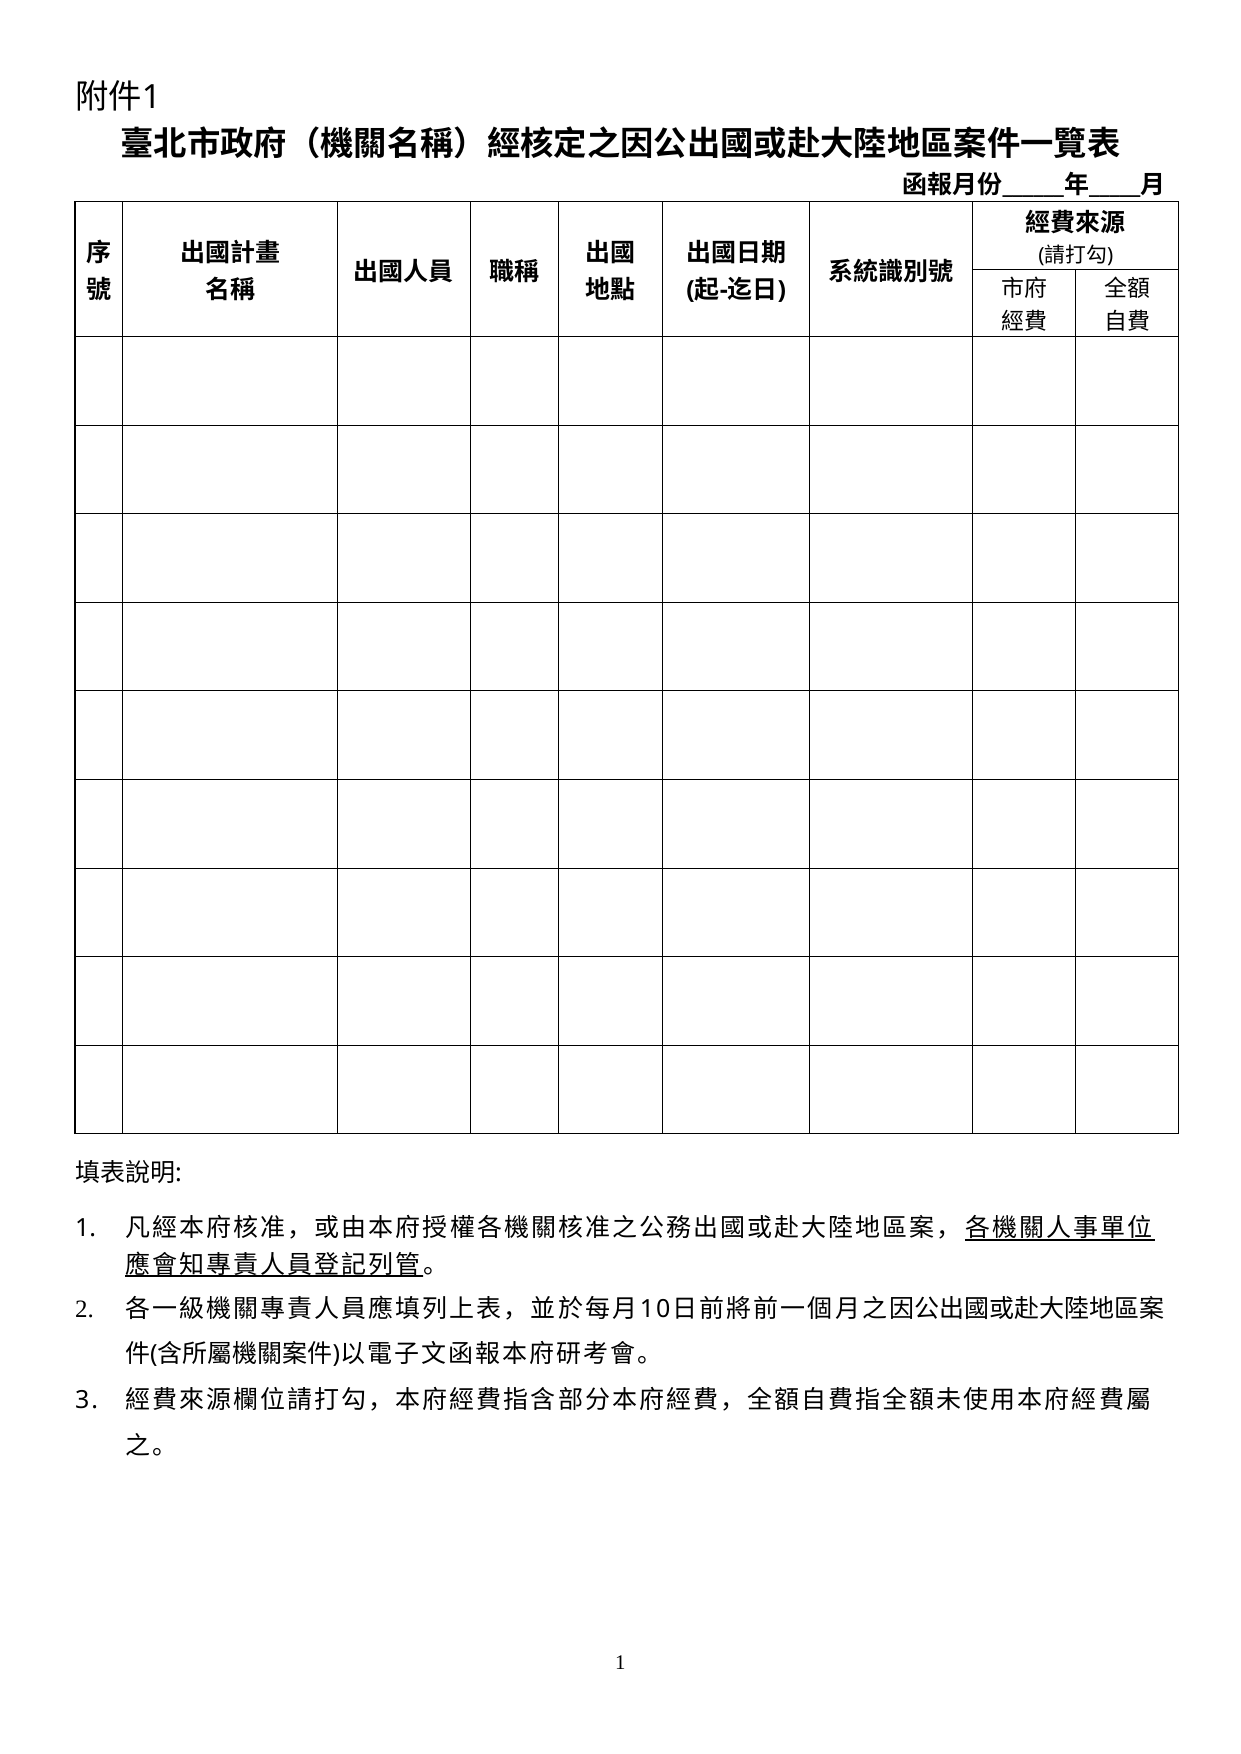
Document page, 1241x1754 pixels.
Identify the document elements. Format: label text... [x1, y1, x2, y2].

table_cell [810, 691, 972, 779]
table_cell [1076, 337, 1178, 425]
table_cell [1076, 514, 1178, 602]
table_cell [76, 603, 122, 690]
table_cell [338, 426, 470, 513]
table_cell [559, 1046, 662, 1133]
table_cell [76, 337, 122, 425]
table_cell [973, 603, 1075, 690]
table_header 職稱 [471, 202, 558, 336]
table_cell [1076, 869, 1178, 956]
table_cell [123, 691, 337, 779]
table_cell [810, 869, 972, 956]
list 各一級機關專責人員應填列上表，並於每月10日前將前一個月之因公出國或赴大陸地區案件(含所屬機關案件)以電子文函報本府研考會。 [75, 1280, 1165, 1372]
table_cell [810, 337, 972, 425]
table_cell [973, 1046, 1075, 1133]
table_cell [1076, 957, 1178, 1044]
table_cell [663, 691, 809, 779]
table_cell [1076, 603, 1178, 690]
table_cell [1076, 780, 1178, 867]
table_cell [471, 780, 558, 867]
table_cell [123, 514, 337, 602]
table_cell [810, 514, 972, 602]
table_cell [973, 957, 1075, 1044]
table_header 出國計畫 名稱 [123, 202, 337, 336]
table_cell [663, 603, 809, 690]
table_cell [76, 869, 122, 956]
table_cell [123, 780, 337, 867]
table_cell [123, 337, 337, 425]
table_cell [810, 603, 972, 690]
table_cell [123, 603, 337, 690]
table_cell [76, 514, 122, 602]
table_cell [338, 514, 470, 602]
text 函報月份______年_____月 [75, 165, 1165, 201]
table_header 序號 [76, 202, 122, 336]
table_cell [810, 1046, 972, 1133]
table_cell [471, 957, 558, 1044]
table_cell [471, 869, 558, 956]
table_cell [973, 337, 1075, 425]
table_cell [810, 780, 972, 867]
table_cell [1076, 1046, 1178, 1133]
table_cell [663, 957, 809, 1044]
table_cell [338, 869, 470, 956]
table_cell [973, 869, 1075, 956]
table_cell [559, 869, 662, 956]
table_cell [663, 337, 809, 425]
table_cell [973, 780, 1075, 867]
table_cell [1076, 426, 1178, 513]
table_cell [338, 691, 470, 779]
table_cell 全額 自費 [1076, 270, 1178, 336]
table_cell [810, 426, 972, 513]
table_cell [559, 603, 662, 690]
table_cell [471, 426, 558, 513]
table_header 出國 地點 [559, 202, 662, 336]
table_header 出國人員 [338, 202, 470, 336]
table_cell [1076, 691, 1178, 779]
table_cell [973, 691, 1075, 779]
table_cell 市府 經費 [973, 270, 1075, 336]
table_cell [559, 337, 662, 425]
table_cell [663, 780, 809, 867]
table_cell [810, 957, 972, 1044]
table_cell [663, 1046, 809, 1133]
table_cell [559, 514, 662, 602]
table_cell [663, 869, 809, 956]
table_cell [973, 514, 1075, 602]
table_header 經費來源 (請打勾) [973, 202, 1178, 269]
table_cell [338, 780, 470, 867]
text 附件1 [75, 75, 1165, 117]
table_cell [76, 691, 122, 779]
table_cell [338, 957, 470, 1044]
table_cell [76, 426, 122, 513]
table_cell [471, 337, 558, 425]
table_header 系統識別號 [810, 202, 972, 336]
table_cell [559, 426, 662, 513]
table_cell [973, 426, 1075, 513]
table_cell [123, 426, 337, 513]
text 填表說明: [75, 1153, 1165, 1189]
table_cell [338, 1046, 470, 1133]
list 經費來源欄位請打勾，本府經費指含部分本府經費，全額自費指全額未使用本府經費屬之。 [75, 1372, 1165, 1464]
table_cell [338, 337, 470, 425]
table_cell [663, 426, 809, 513]
text 臺北市政府（機關名稱）經核定之因公出國或赴大陸地區案件一覽表 [75, 117, 1165, 165]
table_cell [559, 957, 662, 1044]
table_cell [471, 1046, 558, 1133]
table_header 出國日期 (起-迄日) [663, 202, 809, 336]
list 凡經本府核准，或由本府授權各機關核准之公務出國或赴大陸地區案，各機關人事單位應會知專責人員登記列管。 [75, 1208, 1165, 1280]
table_cell [123, 1046, 337, 1133]
table_cell [471, 691, 558, 779]
table_cell [76, 1046, 122, 1133]
table_cell [123, 957, 337, 1044]
table_cell [76, 780, 122, 867]
table_cell [471, 603, 558, 690]
table_cell [559, 780, 662, 867]
table_cell [76, 957, 122, 1044]
table_cell [123, 869, 337, 956]
table_cell [471, 514, 558, 602]
table_cell [559, 691, 662, 779]
table_cell [338, 603, 470, 690]
table_cell [663, 514, 809, 602]
